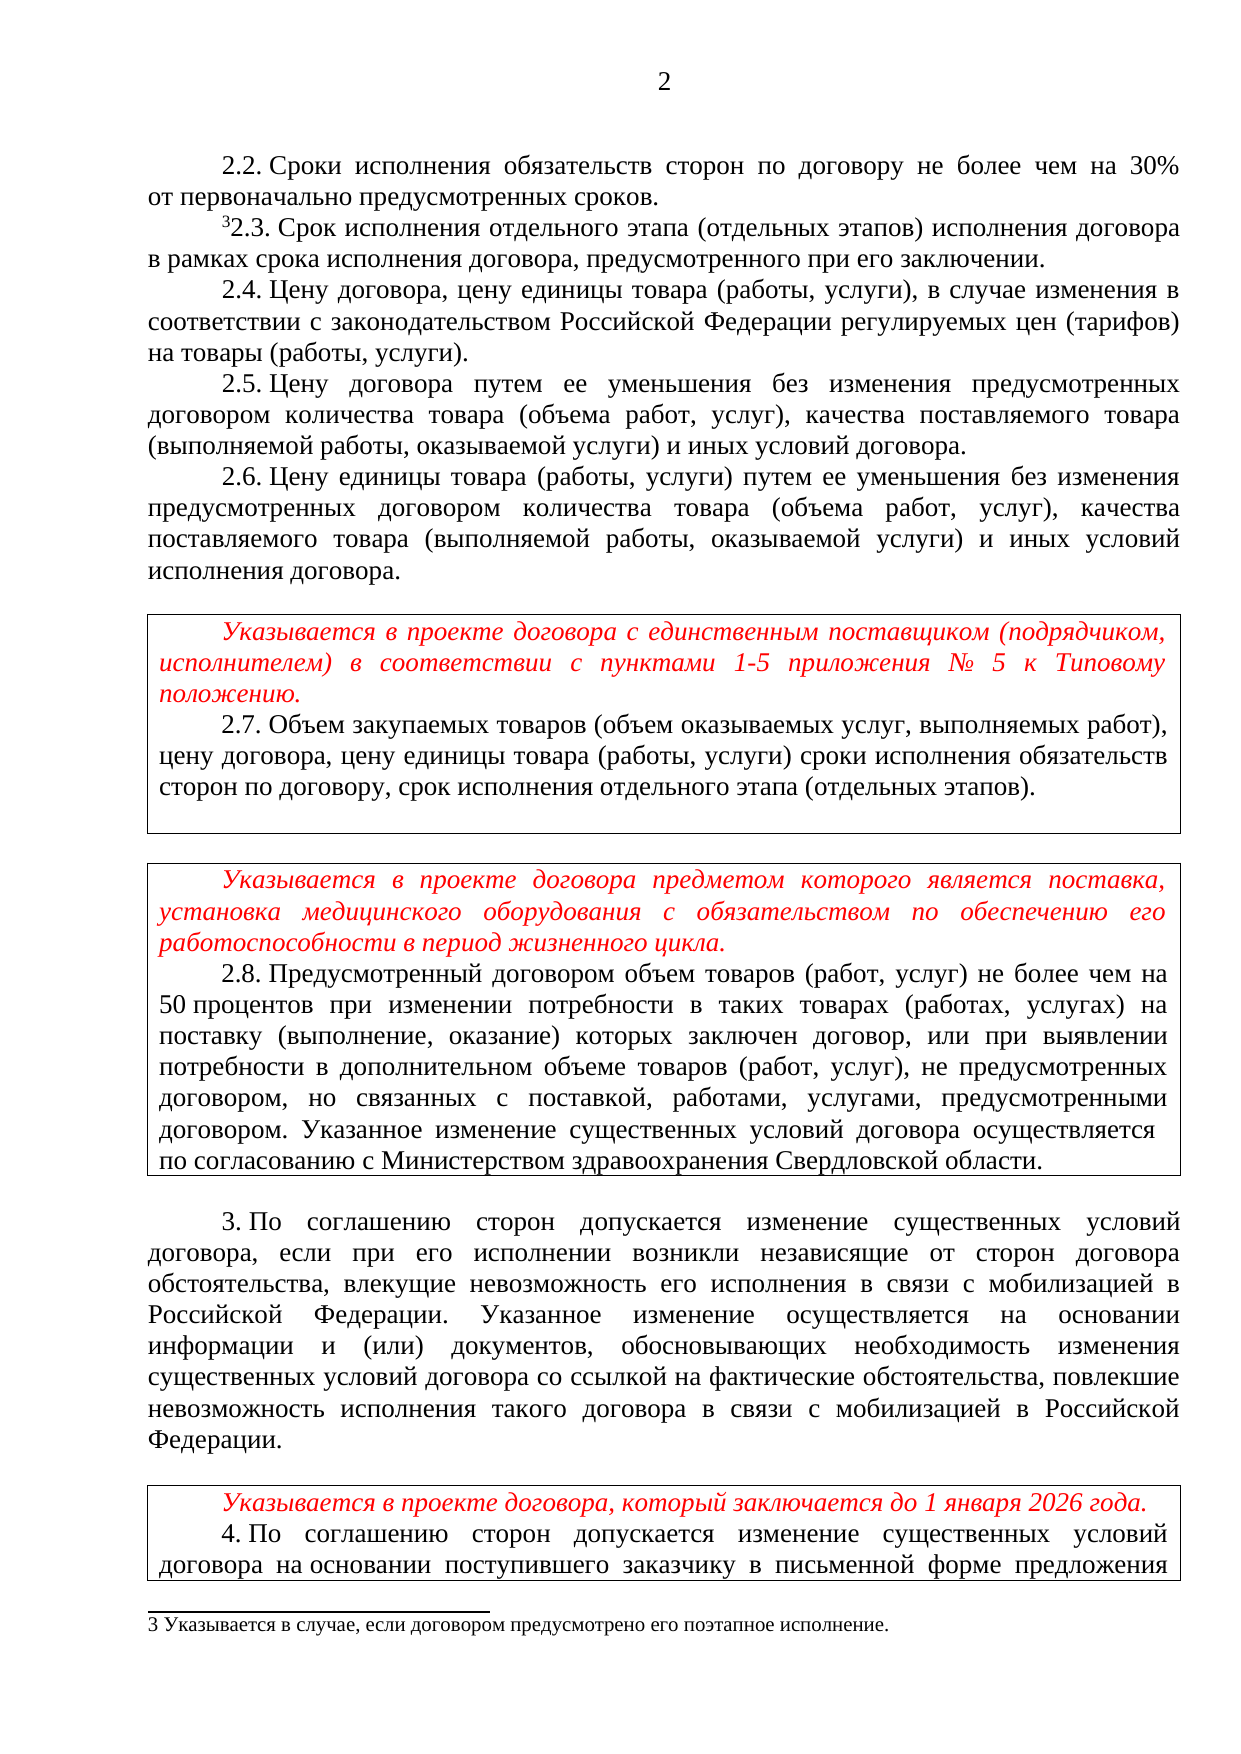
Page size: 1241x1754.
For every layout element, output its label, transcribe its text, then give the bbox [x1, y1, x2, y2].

text 2.4. Цену договора, цену единицы товара (работы, услуги), в случае изменения в соответствии с законодательством Российской Федерации регулируемых цен (тарифов) на товары (работы, услуги). [148, 273, 1181, 367]
text 3. По соглашению сторон допускается изменение существенных условий договора, если при его исполнении возникли независящие от сторон договора обстоятельства, влекущие невозможность его исполнения в связи с мобилизацией в Российской Федерации. Указанное изменение осуществляется на основании информации и (или) документов, обосновывающих необходимость изменения существенных условий договора со ссылкой на фактические обстоятельства, повлекшие невозможность исполнения такого договора в связи с мобилизацией в Российской Федерации. [148, 1205, 1181, 1454]
text 2.5. Цену договора путем ее уменьшения без изменения предусмотренных договором количества товара (объема работ, услуг), качества поставляемого товара (выполняемой работы, оказываемой услуги) и иных условий договора. [148, 367, 1181, 460]
text 2.6. Цену единицы товара (работы, услуги) путем ее уменьшения без изменения предусмотренных договором количества товара (объема работ, услуг), качества поставляемого товара (выполняемой работы, оказываемой услуги) и иных условий исполнения договора. [148, 460, 1181, 585]
text 2.2. Сроки исполнения обязательств сторон по договору не более чем на 30% от первоначально предусмотренных сроков. [148, 149, 1181, 211]
text Указывается в случае, если договором предусмотрено его поэтапное исполнение. [148, 1612, 1181, 1636]
table_header Указывается в проекте договора предметом которого является поставка, установка медицинского оборудования с обязательством по обеспечению его работоспособности в период жизненного цикла. 2.8. Предусмотренный договором объем товаров (работ, услуг) не более чем на 50 процентов при изменении потребности в таких товарах (работах, услугах) на поставку (выполнение, оказание) которых заключен договор, или при выявлении потребности в дополнительном объеме товаров (работ, услуг), не предусмотренных договором, но связанных с поставкой, работами, услугами, предусмотренными договором. Указанное изменение существенных условий договора осуществляется по согласованию с Министерством здравоохранения Свердловской области. [148, 864, 1180, 1175]
table_header Указывается в проекте договора с единственным поставщиком (подрядчиком, исполнителем) в соответствии с пунктами 1-5 приложения № 5 к Типовому положению. 2.7. Объем закупаемых товаров (объем оказываемых услуг, выполняемых работ), цену договора, цену единицы товара (работы, услуги) сроки исполнения обязательств сторон по договору, срок исполнения отдельного этапа (отдельных этапов). [148, 615, 1180, 833]
table_header Указывается в проекте договора, который заключается до 1 января 2026 года. 4. По соглашению сторон допускается изменение существенных условий договора на основании поступившего заказчику в письменной форме предложения [148, 1486, 1180, 1579]
text 2.3. Срок исполнения отдельного этапа (отдельных этапов) исполнения договора в рамках срока исполнения договора, предусмотренного при его заключении. [148, 211, 1181, 273]
